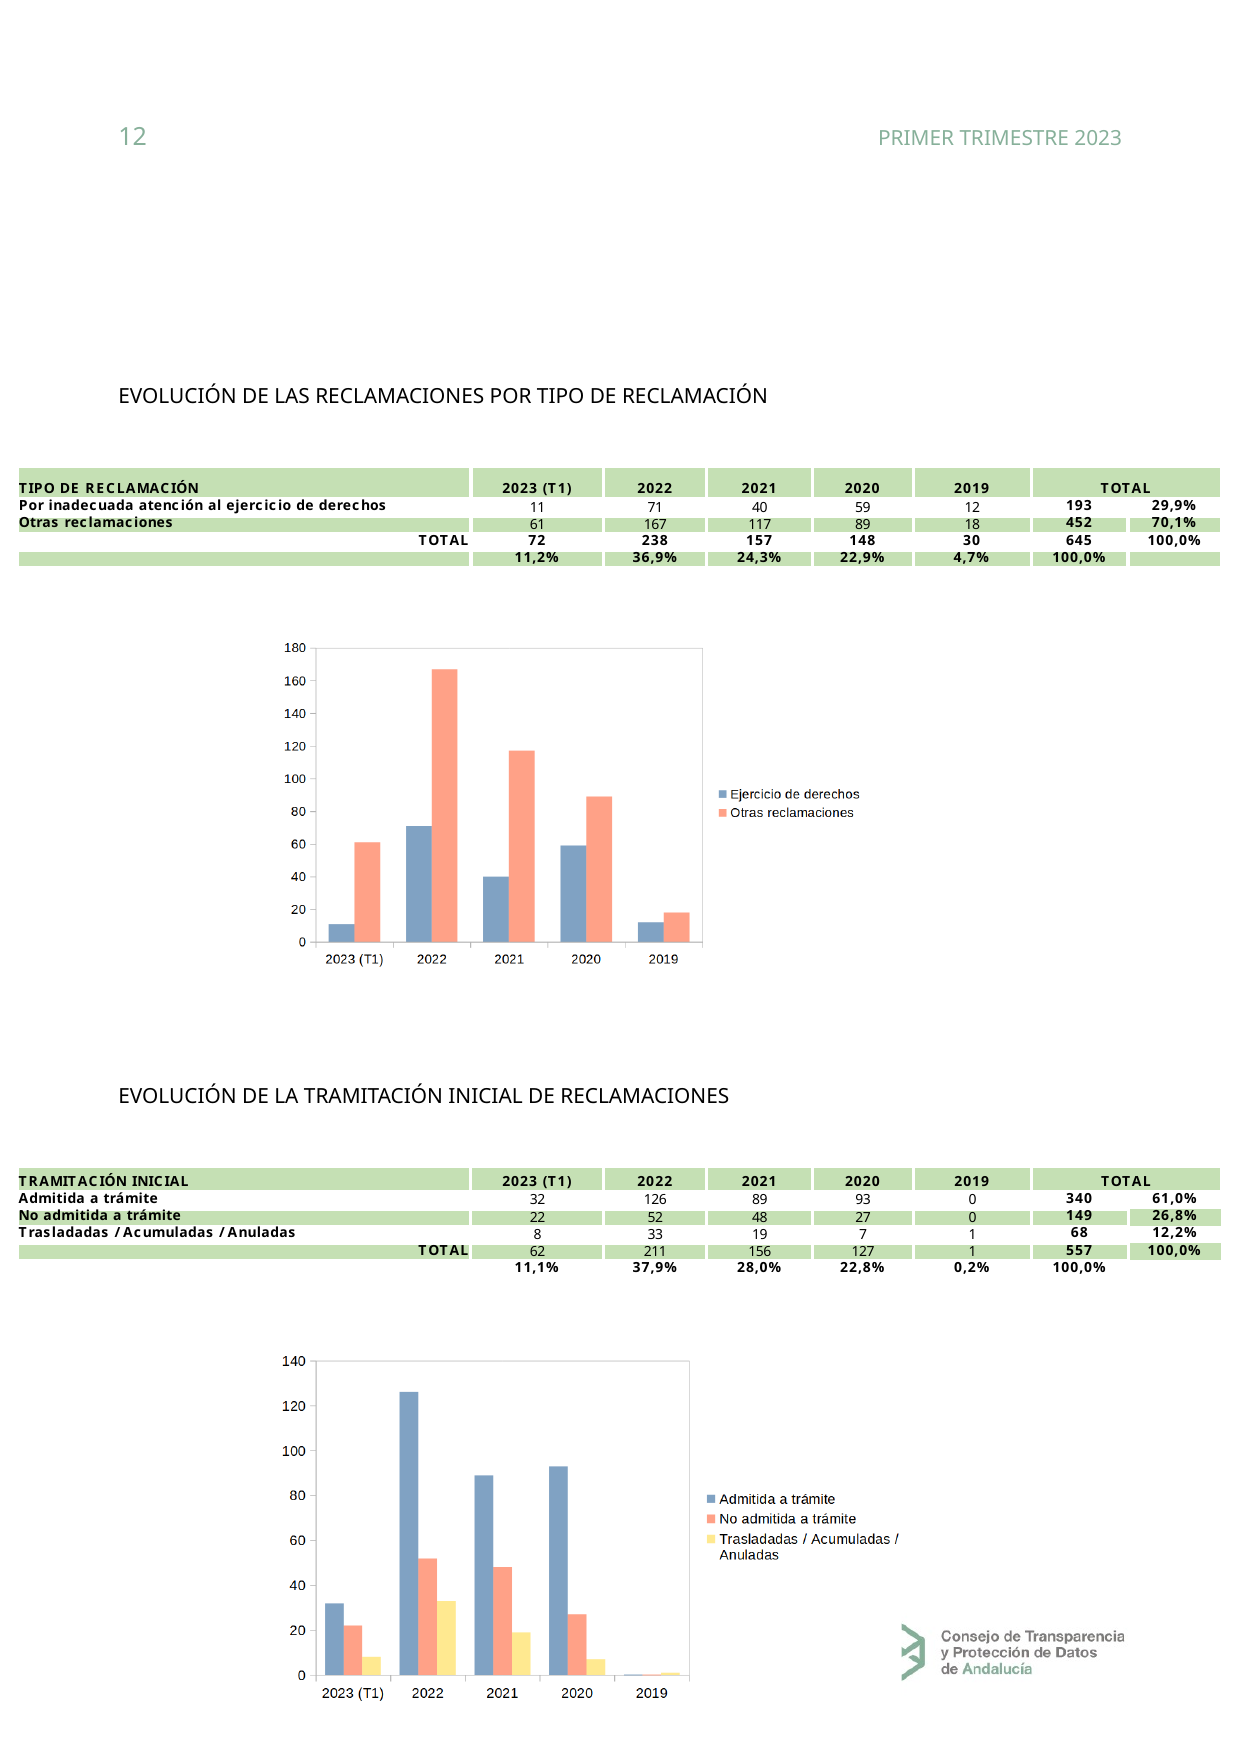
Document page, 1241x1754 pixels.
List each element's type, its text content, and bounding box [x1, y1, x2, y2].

text EVOLUCIÓN DE LA TRAMITACIÓN INICIAL DE RECLAMACIONES [118, 1081, 1122, 1109]
picture [274, 1347, 1142, 1712]
text EVOLUCIÓN DE LAS RECLAMACIONES POR TIPO DE RECLAMACIÓN [118, 381, 1122, 409]
picture [279, 641, 864, 968]
